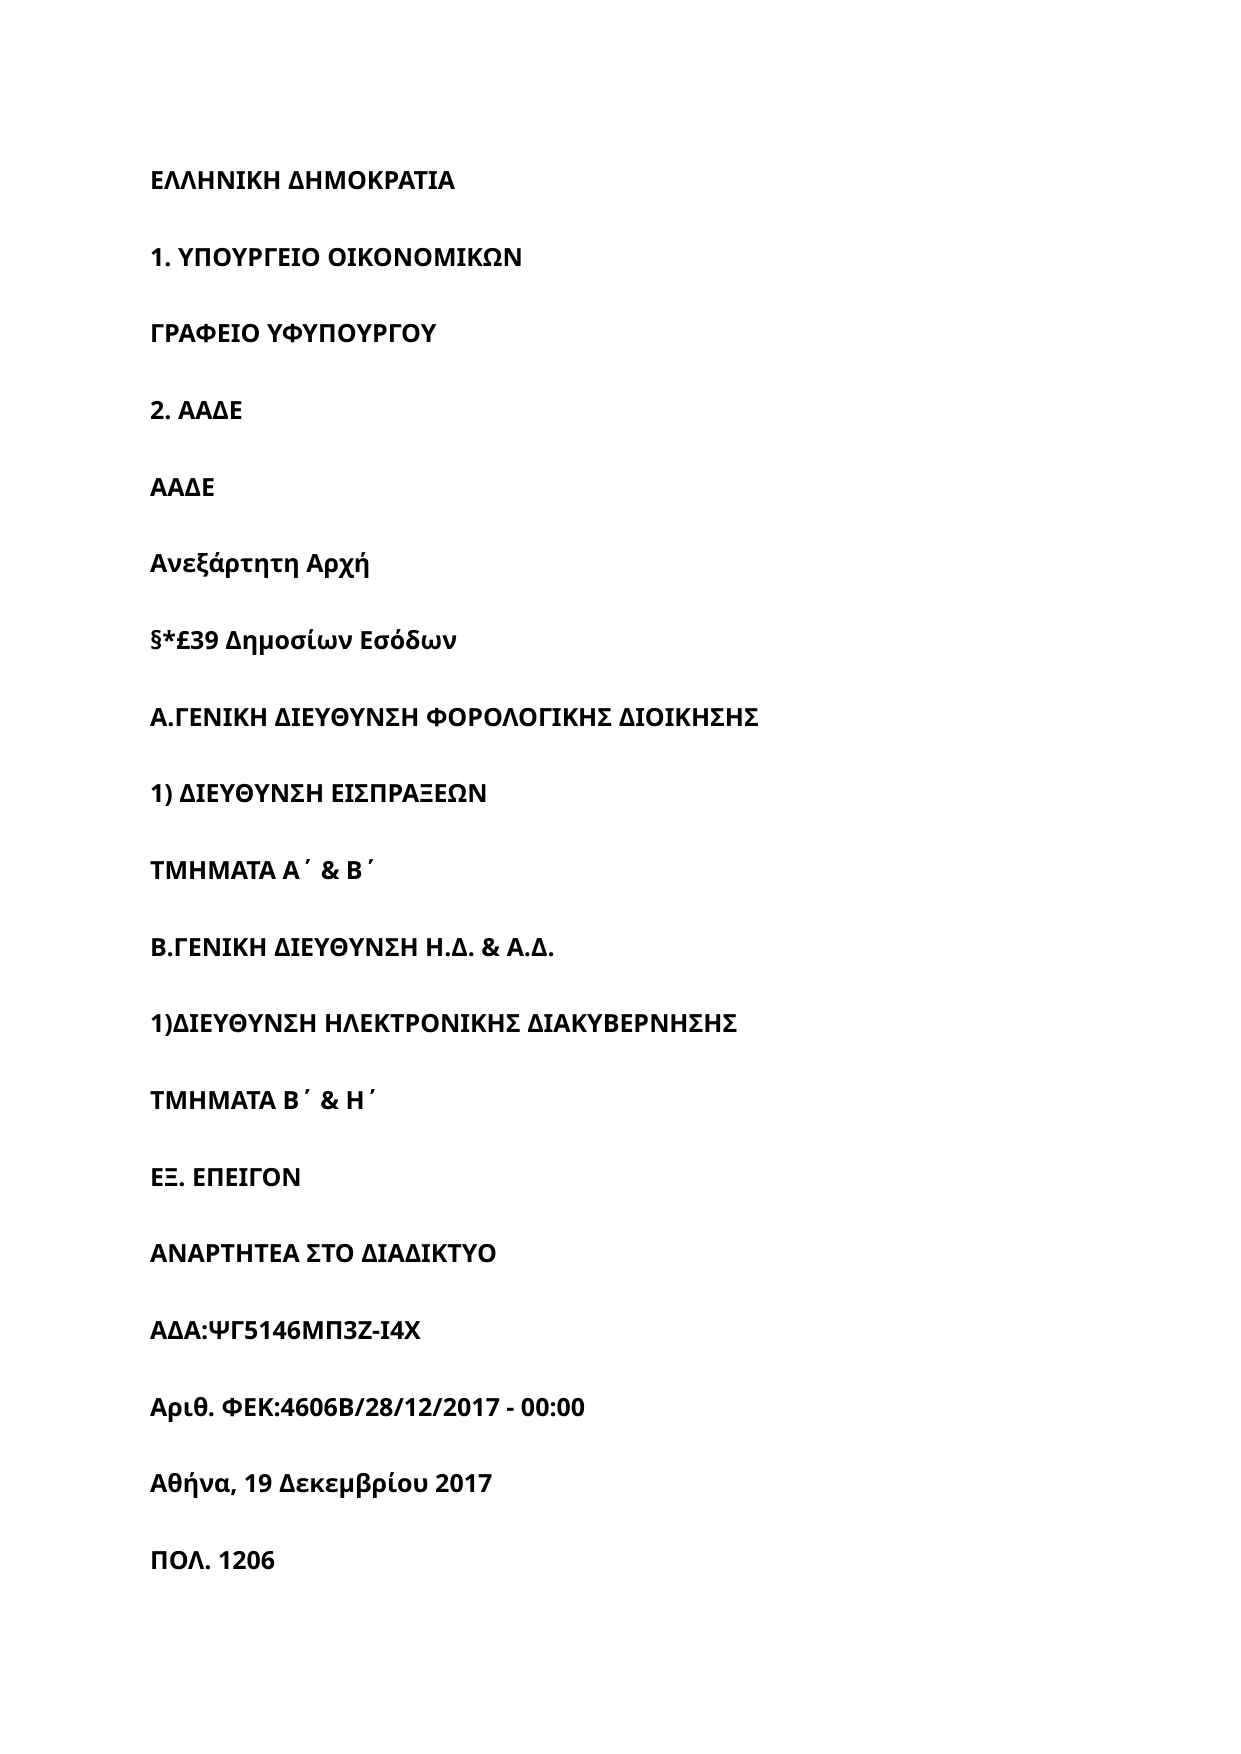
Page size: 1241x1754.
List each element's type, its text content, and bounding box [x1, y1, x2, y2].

title Β.ΓΕΝΙΚΗ ΔΙΕΥΘΥΝΣΗ Η.Δ. & Α.Δ. [150, 929, 1090, 963]
title ΑΔΑ:ΨΓ5146ΜΠ3Ζ-Ι4Χ [150, 1312, 1090, 1347]
title Α.ΓΕΝΙΚΗ ΔΙΕΥΘΥΝΣΗ ΦΟΡΟΛΟΓΙΚΗΣ ΔΙΟΙΚΗΣΗΣ [150, 699, 1090, 733]
title ΤΜΗΜΑΤΑ Α΄ & Β΄ [150, 852, 1090, 887]
title ΕΞ. ΕΠΕΙΓΟΝ [150, 1159, 1090, 1193]
title 1) ΔΙΕΥΘΥΝΣΗ ΕΙΣΠΡΑΞΕΩΝ [150, 776, 1090, 810]
title ΑΑΔΕ [150, 469, 1090, 503]
title Αθήνα, 19 Δεκεμβρίου 2017 [150, 1466, 1090, 1500]
title §*£39 Δημοσίων Εσόδων [150, 622, 1090, 657]
title ΓΡΑΦΕΙΟ ΥΦΥΠOΥΡΓΟΥ [150, 316, 1090, 350]
title Ανεξάρτητη Αρχή [150, 546, 1090, 580]
title ΕΛΛΗΝΙΚΗ ΔΗΜΟΚΡΑΤΙΑ [150, 162, 1090, 197]
title ΑΝΑΡΤΗΤΕΑ ΣΤΟ ΔΙΑΔΙΚΤΥΟ [150, 1236, 1090, 1270]
title ΠΟΛ. 1206 [150, 1542, 1090, 1577]
title 2. ΑΑΔΕ [150, 392, 1090, 427]
title Αριθ. ΦΕΚ:4606Β/28/12/2017 - 00:00 [150, 1389, 1090, 1423]
title 1. ΥΠΟΥΡΓΕΙΟ ΟΙΚΟΝΟΜΙΚΩΝ [150, 239, 1090, 273]
title 1)ΔΙΕΥΘΥΝΣΗ ΗΛΕΚΤΡΟΝΙΚΗΣ ΔΙΑΚΥΒΕΡΝΗΣΗΣ [150, 1006, 1090, 1040]
title ΤΜΗΜΑΤΑ Β΄ & Η΄ [150, 1082, 1090, 1117]
